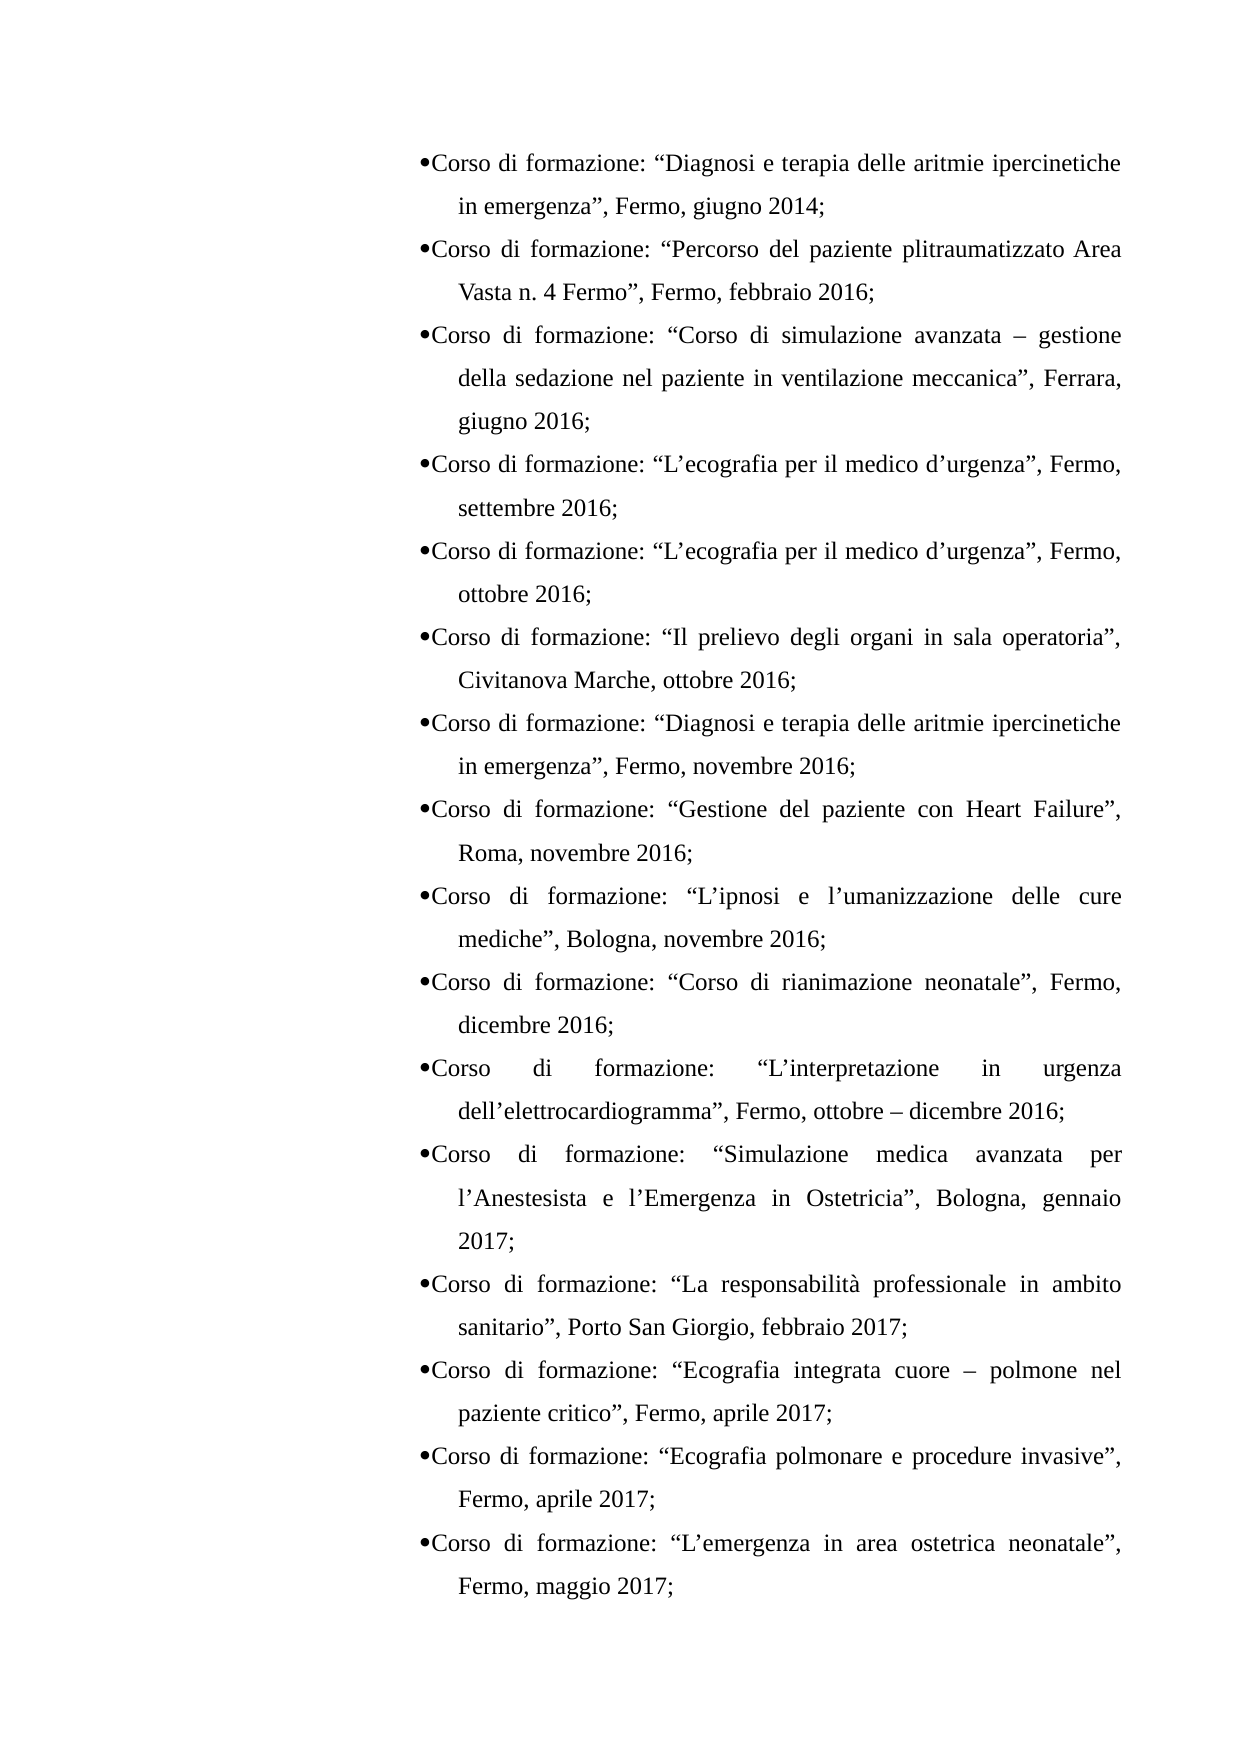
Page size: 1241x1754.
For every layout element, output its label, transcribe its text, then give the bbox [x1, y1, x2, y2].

list Corso di formazione: “L’emergenza in area ostetrica neonatale”, Fermo, maggio 2017; [421, 1528, 1122, 1599]
list Corso di formazione: “Corso di rianimazione neonatale”, Fermo, dicembre 2016; [421, 967, 1122, 1039]
list Corso di formazione: “Simulazione medica avanzata per l’Anestesista e l’Emergenza in Ostetricia”, Bologna, gennaio 2017; [421, 1139, 1122, 1254]
list Corso di formazione: “L’ecografia per il medico d’urgenza”, Fermo, ottobre 2016; [421, 536, 1122, 608]
list Corso di formazione: “Diagnosi e terapia delle aritmie ipercinetiche in emergenza”, Fermo, giugno 2014; [421, 148, 1122, 219]
list Corso di formazione: “L’interpretazione in urgenza dell’elettrocardiogramma”, Fermo, ottobre – dicembre 2016; [421, 1053, 1122, 1125]
list Corso di formazione: “Percorso del paziente plitraumatizzato Area Vasta n. 4 Fermo”, Fermo, febbraio 2016; [421, 234, 1122, 306]
list Corso di formazione: “La responsabilità professionale in ambito sanitario”, Porto San Giorgio, febbraio 2017; [421, 1269, 1122, 1341]
list Corso di formazione: “Ecografia polmonare e procedure invasive”, Fermo, aprile 2017; [421, 1441, 1122, 1513]
list Corso di formazione: “Gestione del paziente con Heart Failure”, Roma, novembre 2016; [421, 794, 1122, 866]
list Corso di formazione: “L’ipnosi e l’umanizzazione delle cure mediche”, Bologna, novembre 2016; [421, 881, 1122, 953]
list Corso di formazione: “Corso di simulazione avanzata – gestione della sedazione nel paziente in ventilazione meccanica”, Ferrara, giugno 2016; [421, 320, 1122, 435]
list Corso di formazione: “L’ecografia per il medico d’urgenza”, Fermo, settembre 2016; [421, 449, 1122, 521]
list Corso di formazione: “Diagnosi e terapia delle aritmie ipercinetiche in emergenza”, Fermo, novembre 2016; [421, 708, 1122, 780]
list Corso di formazione: “Il prelievo degli organi in sala operatoria”, Civitanova Marche, ottobre 2016; [421, 622, 1122, 694]
list Corso di formazione: “Ecografia integrata cuore – polmone nel paziente critico”, Fermo, aprile 2017; [421, 1355, 1122, 1427]
